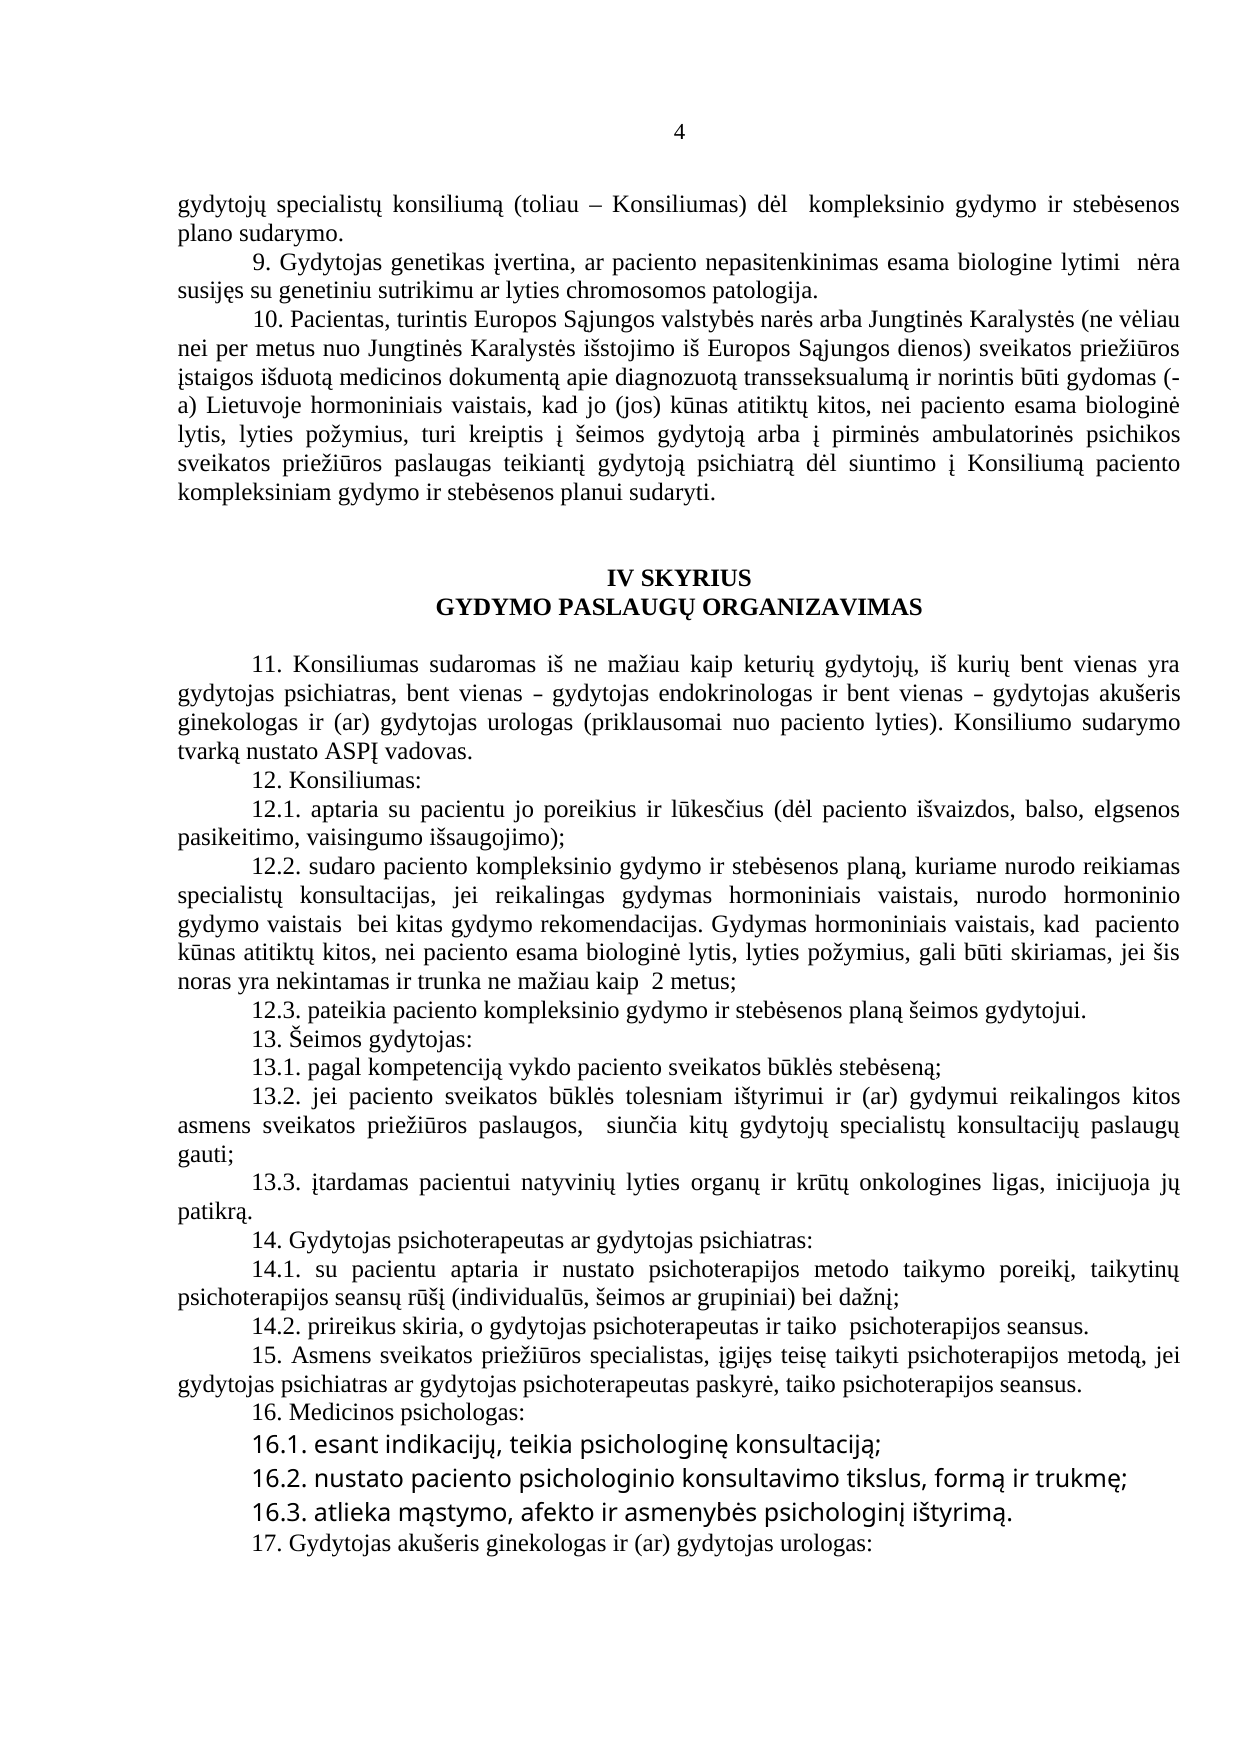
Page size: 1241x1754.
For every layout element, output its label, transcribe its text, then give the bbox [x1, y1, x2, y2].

text 14.1. su pacientu aptaria ir nustato psichoterapijos metodo taikymo poreikį, taikytinų psichoterapijos seansų rūšį (individualūs, šeimos ar grupiniai) bei dažnį; [177, 1254, 1181, 1311]
text 16.1. esant indikacijų, teikia psichologinę konsultaciją; [177, 1426, 1181, 1460]
text 12. Konsiliumas: [177, 765, 1181, 794]
text gydytojų specialistų konsiliumą (toliau – Konsiliumas) dėl kompleksinio gydymo ir stebėsenos plano sudarymo. [177, 189, 1181, 247]
text 16. Medicinos psichologas: [177, 1397, 1181, 1426]
text GYDYMO PASLAUGŲ ORGANIZAVIMAS [177, 592, 1181, 621]
text 9. Gydytojas genetikas įvertina, ar paciento nepasitenkinimas esama biologine lytimi nėra susijęs su genetiniu sutrikimu ar lyties chromosomos patologija. [177, 247, 1181, 304]
subtitle 13.3. įtardamas pacientui natyvinių lyties organų ir krūtų onkologines ligas, inicijuoja jų patikrą. [177, 1167, 1181, 1225]
text 12.1. aptaria su pacientu jo poreikius ir lūkesčius (dėl paciento išvaizdos, balso, elgsenos pasikeitimo, vaisingumo išsaugojimo); [177, 794, 1181, 851]
text 12.3. pateikia paciento kompleksinio gydymo ir stebėsenos planą šeimos gydytojui. [177, 995, 1181, 1024]
subtitle 13. Šeimos gydytojas: [177, 1024, 1181, 1052]
text IV SKYRIUS [177, 563, 1181, 592]
text 17. Gydytojas akušeris ginekologas ir (ar) gydytojas urologas: [177, 1528, 1181, 1557]
text 16.3. atlieka mąstymo, afekto ir asmenybės psichologinį ištyrimą. [177, 1494, 1181, 1528]
subtitle 13.1. pagal kompetenciją vykdo paciento sveikatos būklės stebėseną; [177, 1052, 1181, 1081]
text 12.2. sudaro paciento kompleksinio gydymo ir stebėsenos planą, kuriame nurodo reikiamas specialistų konsultacijas, jei reikalingas gydymas hormoniniais vaistais, nurodo hormoninio gydymo vaistais bei kitas gydymo rekomendacijas. Gydymas hormoniniais vaistais, kad paciento kūnas atitiktų kitos, nei paciento esama biologinė lytis, lyties požymius, gali būti skiriamas, jei šis noras yra nekintamas ir trunka ne mažiau kaip 2 metus; [177, 851, 1181, 995]
text 11. Konsiliumas sudaromas iš ne mažiau kaip keturių gydytojų, iš kurių bent vienas yra gydytojas psichiatras, bent vienas – gydytojas endokrinologas ir bent vienas – gydytojas akušeris ginekologas ir (ar) gydytojas urologas (priklausomai nuo paciento lyties). Konsiliumo sudarymo tvarką nustato ASPĮ vadovas. [177, 649, 1181, 765]
subtitle 13.2. jei paciento sveikatos būklės tolesniam ištyrimui ir (ar) gydymui reikalingos kitos asmens sveikatos priežiūros paslaugos, siunčia kitų gydytojų specialistų konsultacijų paslaugų gauti; [177, 1081, 1181, 1167]
text 14.2. prireikus skiria, o gydytojas psichoterapeutas ir taiko psichoterapijos seansus. [177, 1311, 1181, 1340]
text 16.2. nustato paciento psichologinio konsultavimo tikslus, formą ir trukmę; [177, 1460, 1181, 1494]
text 15. Asmens sveikatos priežiūros specialistas, įgijęs teisę taikyti psichoterapijos metodą, jei gydytojas psichiatras ar gydytojas psichoterapeutas paskyrė, taiko psichoterapijos seansus. [177, 1340, 1181, 1397]
text 14. Gydytojas psichoterapeutas ar gydytojas psichiatras: [177, 1225, 1181, 1254]
text 10. Pacientas, turintis Europos Sąjungos valstybės narės arba Jungtinės Karalystės (ne vėliau nei per metus nuo Jungtinės Karalystės išstojimo iš Europos Sąjungos dienos) sveikatos priežiūros įstaigos išduotą medicinos dokumentą apie diagnozuotą transseksualumą ir norintis būti gydomas (-a) Lietuvoje hormoniniais vaistais, kad jo (jos) kūnas atitiktų kitos, nei paciento esama biologinė lytis, lyties požymius, turi kreiptis į šeimos gydytoją arba į pirminės ambulatorinės psichikos sveikatos priežiūros paslaugas teikiantį gydytoją psichiatrą dėl siuntimo į Konsiliumą paciento kompleksiniam gydymo ir stebėsenos planui sudaryti. [177, 304, 1181, 506]
